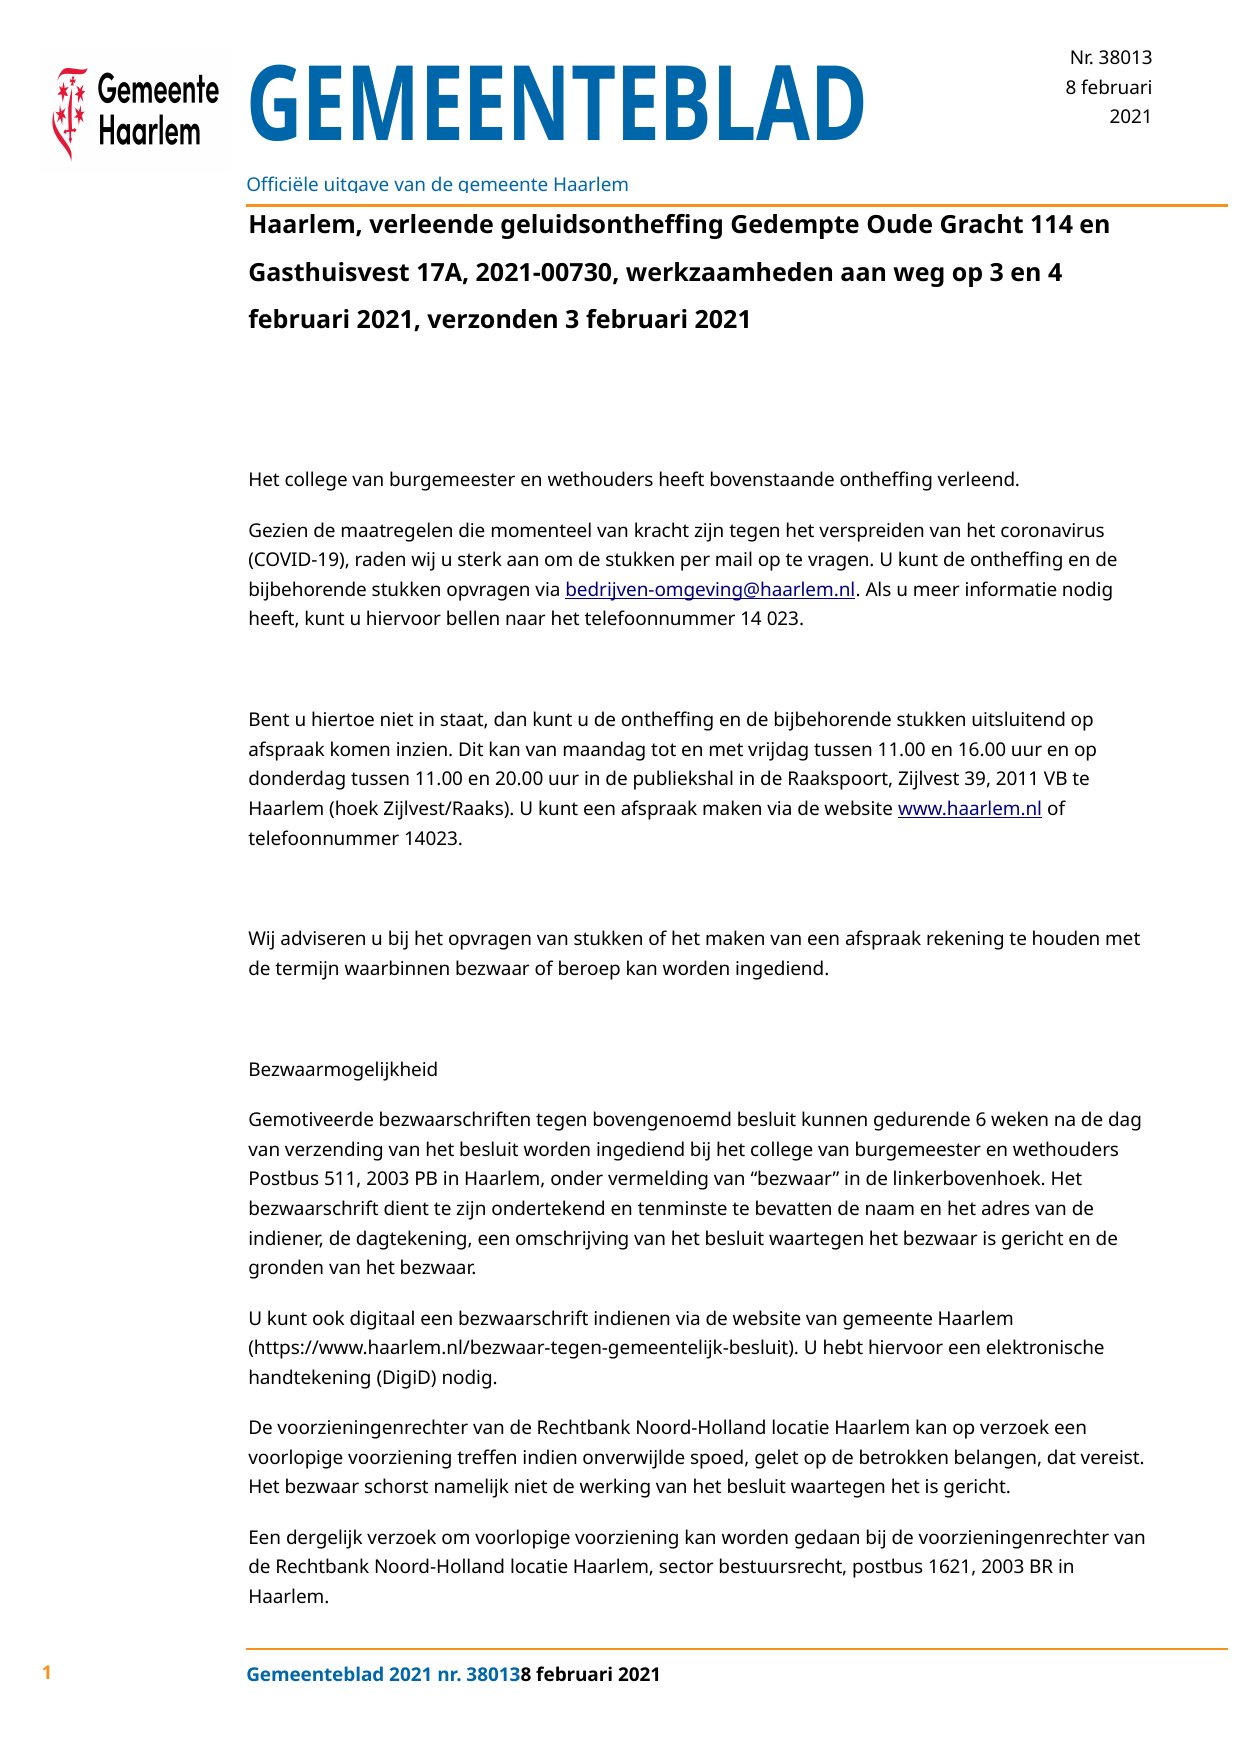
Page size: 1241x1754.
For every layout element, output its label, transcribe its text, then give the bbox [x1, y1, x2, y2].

text U kunt ook digitaal een bezwaarschrift indienen via de website van gemeente Haarlem (https://www.haarlem.nl/bezwaar-tegen-gemeentelijk-besluit). U hebt hiervoor een elektronische handtekening (DigiD) nodig. [248, 1305, 1152, 1389]
text Het college van burgemeester en wethouders heeft bovenstaande ontheffing verleend. [248, 466, 1152, 492]
text Bent u hiertoe niet in staat, dan kunt u de ontheffing en de bijbehorende stukken uitsluitend op afspraak komen inzien. Dit kan van maandag tot en met vrijdag tussen 11.00 en 16.00 uur en op donderdag tussen 11.00 en 20.00 uur in de publiekshal in de Raakspoort, Zijlvest 39, 2011 VB te Haarlem (hoek Zijlvest/Raaks). U kunt een afspraak maken via de website www.haarlem.nl of telefoonnummer 14023. [248, 706, 1152, 850]
text Bezwaarmogelijkheid [248, 1056, 1152, 1082]
text Gezien de maatregelen die momenteel van kracht zijn tegen het verspreiden van het coronavirus (COVID-19), raden wij u sterk aan om de stukken per mail op te vragen. U kunt de ontheffing en de bijbehorende stukken opvragen via bedrijven-omgeving@haarlem.nl. Als u meer informatie nodig heeft, kunt u hiervoor bellen naar het telefoonnummer 14 023. [248, 517, 1152, 631]
text Haarlem, verleende geluidsontheffing Gedempte Oude Gracht 114 en Gasthuisvest 17A, 2021-00730, werkzaamheden aan weg op 3 en 4 februari 2021, verzonden 3 februari 2021 [248, 207, 1152, 336]
text Een dergelijk verzoek om voorlopige voorziening kan worden gedaan bij de voorzieningenrechter van de Rechtbank Noord-Holland locatie Haarlem, sector bestuursrecht, postbus 1621, 2003 BR in Haarlem. [248, 1524, 1152, 1609]
text Wij adviseren u bij het opvragen van stukken of het maken van een afspraak rekening te houden met de termijn waarbinnen bezwaar of beroep kan worden ingediend. [248, 926, 1152, 981]
picture [41, 47, 231, 172]
text Gemotiveerde bezwaarschriften tegen bovengenoemd besluit kunnen gedurende 6 weken na de dag van verzending van het besluit worden ingediend bij het college van burgemeester en wethouders Postbus 511, 2003 PB in Haarlem, onder vermelding van “bezwaar” in de linkerbovenhoek. Het bezwaarschrift dient te zijn ondertekend en tenminste te bevatten de naam en het adres van de indiener, de dagtekening, een omschrijving van het besluit waartegen het bezwaar is gericht en de gronden van het bezwaar. [248, 1106, 1152, 1280]
text De voorzieningenrechter van de Rechtbank Noord-Holland locatie Haarlem kan op verzoek een voorlopige voorziening treffen indien onverwijlde spoed, gelet op de betrokken belangen, dat vereist. Het bezwaar schorst namelijk niet de werking van het besluit waartegen het is gericht. [248, 1414, 1152, 1499]
